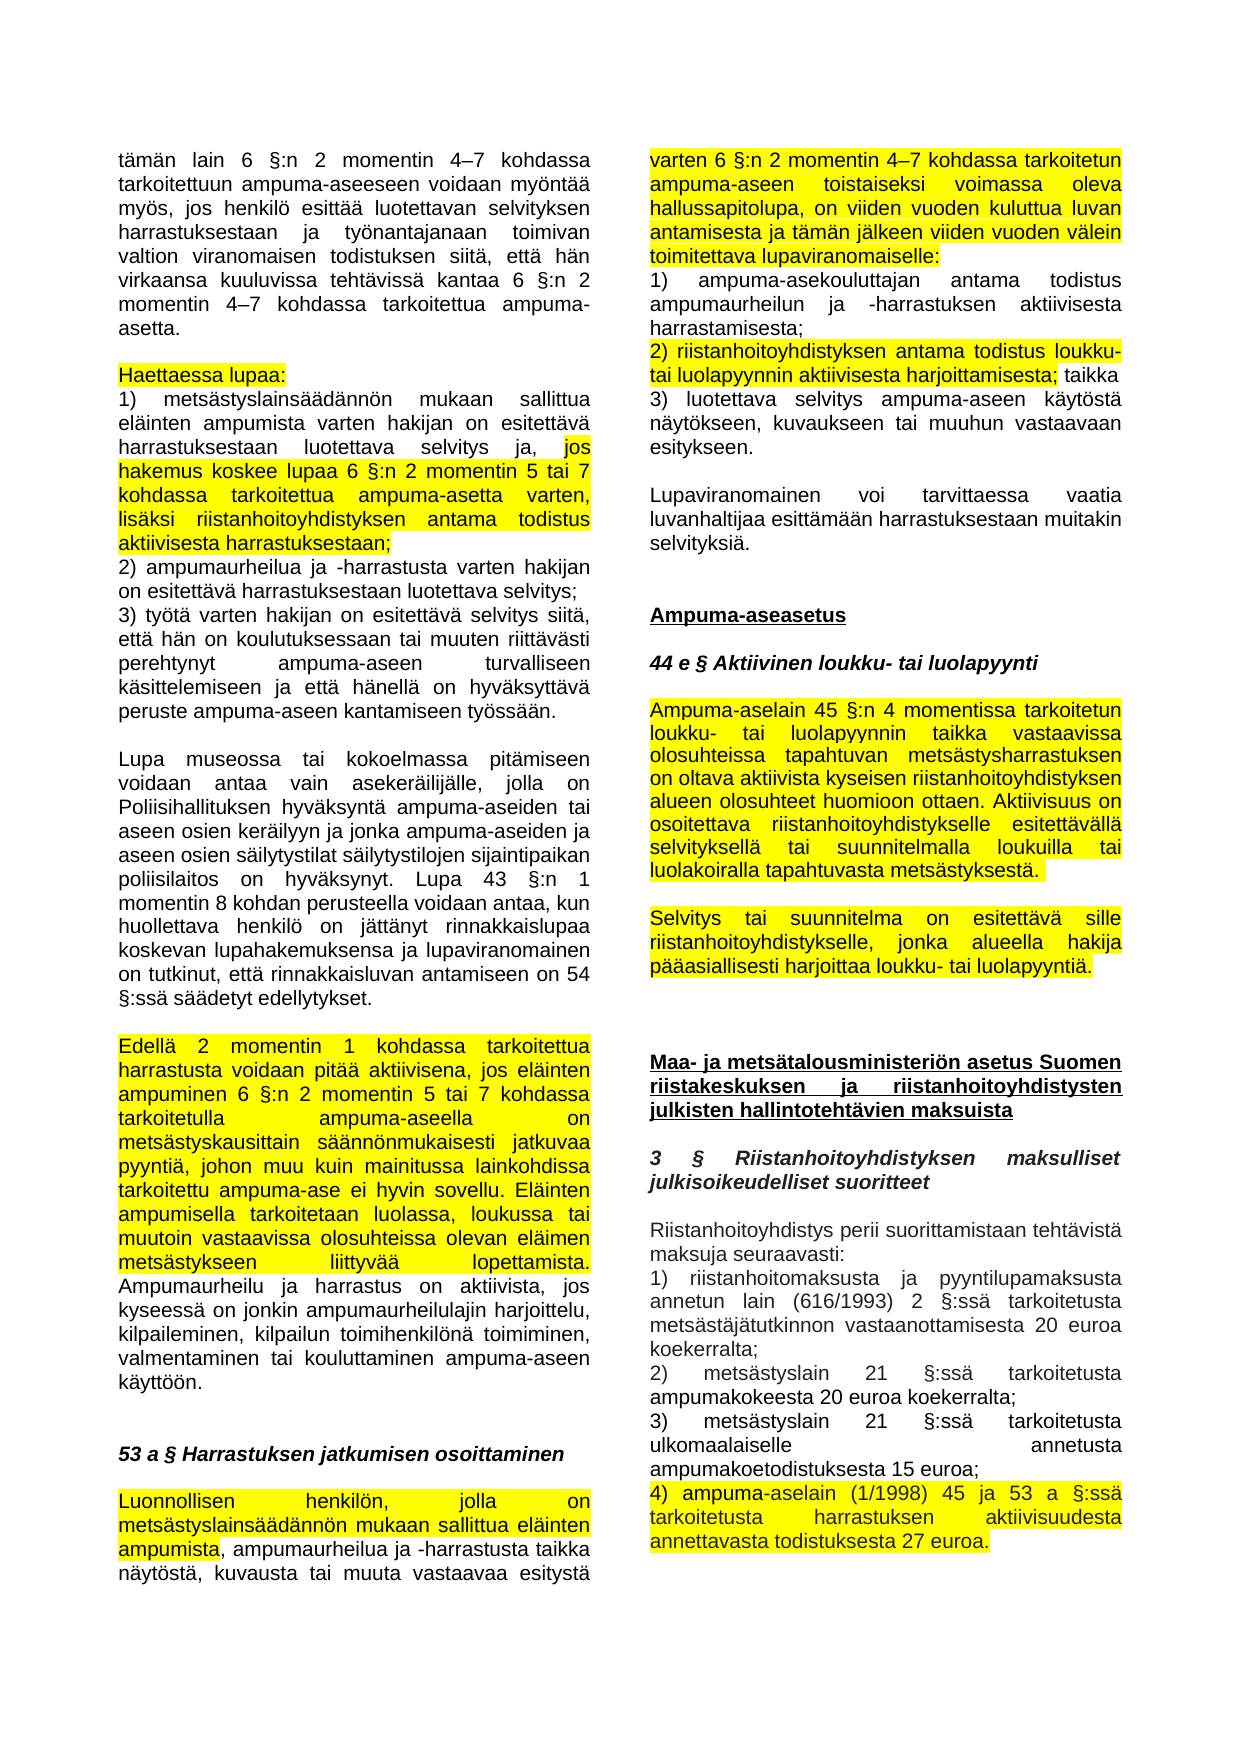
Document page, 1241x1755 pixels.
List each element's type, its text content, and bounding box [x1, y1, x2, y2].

text 1) riistanhoitomaksusta ja pyyntilupamaksusta annetun lain (616/1993) 2 §:ssä tarkoitetusta metsästäjätutkinnon vastaanottamisesta 20 euroa koekerralta; [649, 1265, 1122, 1361]
text Lupaviranomainen voi tarvittaessa vaatia luvanhaltijaa esittämään harrastuksestaan muitakin selvityksiä. [649, 483, 1122, 555]
text 2) riistanhoitoyhdistyksen antama todistus loukku- tai luolapyynnin aktiivisesta harjoittamisesta; taikka [649, 339, 1122, 387]
text Ampuma-aseasetus [649, 603, 954, 627]
text 1) metsästyslainsäädännön mukaan sallittua eläinten ampumista varten hakijan on esitettävä harrastuksestaan luotettava selvitys ja, jos hakemus koskee lupaa 6 §:n 2 momentin 5 tai 7 kohdassa tarkoitettua ampuma-asetta varten, lisäksi riistanhoitoyhdistyksen antama todistus aktiivisesta harrastuksestaan; [118, 387, 591, 555]
text tämän lain 6 §:n 2 momentin 4–7 kohdassa tarkoitettuun ampuma-aseeseen voidaan myöntää myös, jos henkilö esittää luotettavan selvityksen harrastuksestaan ja työnantajanaan toimivan valtion viranomaisen todistuksen siitä, että hän virkaansa kuuluvissa tehtävissä kantaa 6 §:n 2 momentin 4–7 kohdassa tarkoitettua ampuma-asetta. [118, 148, 591, 339]
text 3) luotettava selvitys ampuma-aseen käytöstä näytökseen, kuvaukseen tai muuhun vastaavaan esitykseen. [649, 387, 1122, 459]
text Selvitys tai suunnitelma on esitettävä sille riistanhoitoyhdistykselle, jonka alueella hakija pääasiallisesti harjoittaa loukku- tai luolapyyntiä. [649, 906, 1122, 978]
subtitle 53 a § Harrastuksen jatkumisen osoittaminen [118, 1441, 591, 1465]
text Lupa museossa tai kokoelmassa pitämiseen voidaan antaa vain asekeräilijälle, jolla on Poliisihallituksen hyväksyntä ampuma-aseiden tai aseen osien keräilyyn ja jonka ampuma-aseiden ja aseen osien säilytystilat säilytystilojen sijaintipaikan poliisilaitos on hyväksynyt. Lupa 43 §:n 1 momentin 8 kohdan perusteella voidaan antaa, kun huollettava henkilö on jättänyt rinnakkaislupaa koskevan lupahakemuksensa ja lupaviranomainen on tutkinut, että rinnakkaisluvan antamiseen on 54 §:ssä säädetyt edellytykset. [118, 747, 591, 1010]
text Ampuma-aselain 45 §:n 4 momentissa tarkoitetun loukku- tai luolapyynnin taikka vastaavissa olosuhteissa tapahtuvan metsästysharrastuksen on oltava aktiivista kyseisen riistanhoitoyhdistyksen alueen olosuhteet huomioon ottaen. Aktiivisuus on osoitettava riistanhoitoyhdistykselle esitettävällä selvityksellä tai suunnitelmalla loukuilla tai luolakoiralla tapahtuvasta metsästyksestä. [649, 699, 1122, 882]
text varten 6 §:n 2 momentin 4–7 kohdassa tarkoitetun ampuma-aseen toistaiseksi voimassa oleva hallussapitolupa, on viiden vuoden kuluttua luvan antamisesta ja tämän jälkeen viiden vuoden välein toimitettava lupaviranomaiselle: [649, 148, 1122, 267]
text riistakeskuksen ja riistanhoitoyhdistysten [649, 1072, 1122, 1095]
text julkisten hallintotehtävien maksuista [649, 1096, 1122, 1122]
text 3) metsästyslain 21 §:ssä tarkoitetusta ulkomaalaiselle annetusta ampumakoetodistuksesta 15 euroa; [649, 1409, 1122, 1481]
text 2) ampumaurheilua ja -harrastusta varten hakijan on esitettävä harrastuksestaan luotettava selvitys; [118, 555, 591, 603]
text 3) työtä varten hakijan on esitettävä selvitys siitä, että hän on koulutuksessaan tai muuten riittävästi perehtynyt ampuma-aseen turvalliseen käsittelemiseen ja että hänellä on hyväksyttävä peruste ampuma-aseen kantamiseen työssään. [118, 603, 591, 723]
text 3 § Riistanhoitoyhdistyksen maksulliset julkisoikeudelliset suoritteet [649, 1146, 1122, 1193]
text 1) ampuma-asekouluttajan antama todistus ampumaurheilun ja -harrastuksen aktiivisesta harrastamisesta; [649, 267, 1122, 339]
text Maa- ja metsätalousministeriön asetus Suomen [649, 1050, 1122, 1071]
text 44 e § Aktiivinen loukku- tai luolapyynti [649, 651, 1122, 675]
text 4) ampuma-aselain (1/1998) 45 ja 53 a §:ssä tarkoitetusta harrastuksen aktiivisuudesta annettavasta todistuksesta 27 euroa. [649, 1481, 1122, 1553]
text Edellä 2 momentin 1 kohdassa tarkoitettua harrastusta voidaan pitää aktiivisena, jos eläinten ampuminen 6 §:n 2 momentin 5 tai 7 kohdassa tarkoitetulla ampuma-aseella on metsästyskausittain säännönmukaisesti jatkuvaa pyyntiä, johon muu kuin mainitussa lainkohdissa tarkoitettu ampuma-ase ei hyvin sovellu. Eläinten ampumisella tarkoitetaan luolassa, loukussa tai muutoin vastaavissa olosuhteissa olevan eläimen metsästykseen liittyvää lopettamista. Ampumaurheilu ja harrastus on aktiivista, jos kyseessä on jonkin ampumaurheilulajin harjoittelu, kilpaileminen, kilpailun toimihenkilönä toimiminen, valmentaminen tai kouluttaminen ampuma-aseen käyttöön. [118, 1034, 591, 1393]
text Haettaessa lupaa: [118, 363, 591, 387]
text Luonnollisen henkilön, jolla on metsästyslainsäädännön mukaan sallittua eläinten ampumista, ampumaurheilua ja -harrastusta taikka näytöstä, kuvausta tai muuta vastaavaa esitystä [118, 1489, 591, 1585]
text 2) metsästyslain 21 §:ssä tarkoitetusta ampumakokeesta 20 euroa koekerralta; [649, 1361, 1122, 1409]
text Riistanhoitoyhdistys perii suorittamistaan tehtävistä maksuja seuraavasti: [649, 1217, 1122, 1265]
